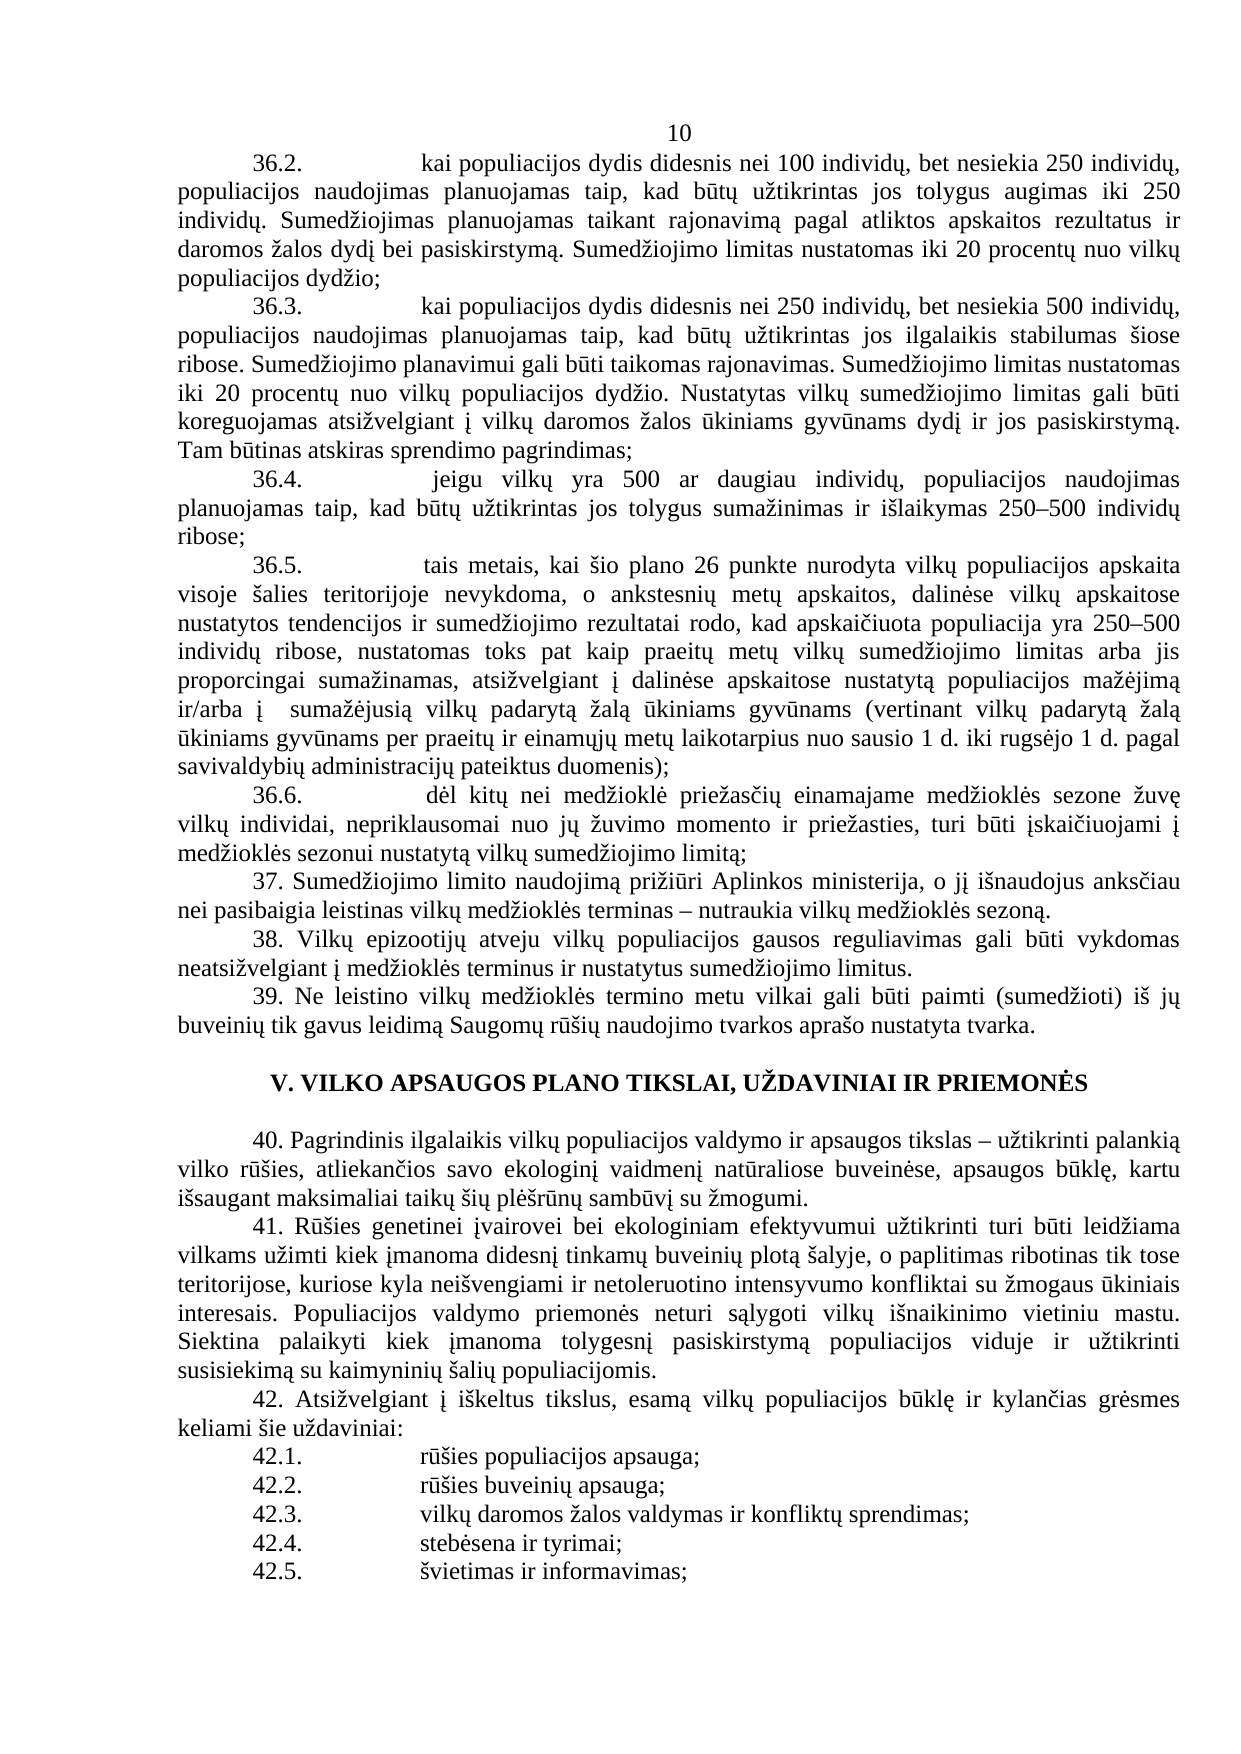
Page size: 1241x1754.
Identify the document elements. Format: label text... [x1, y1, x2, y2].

text 40. Pagrindinis ilgalaikis vilkų populiacijos valdymo ir apsaugos tikslas – užtikrinti palankią vilko rūšies, atliekančios savo ekologinį vaidmenį natūraliose buveinėse, apsaugos būklę, kartu išsaugant maksimaliai taikų šių plėšrūnų sambūvį su žmogumi. [177, 1125, 1181, 1211]
text V. VILKO Apsaugos plano tikslai, uždaviniai ir priemonės [177, 1068, 1181, 1096]
text 36.5. tais metais, kai šio plano 26 punkte nurodyta vilkų populiacijos apskaita visoje šalies teritorijoje nevykdoma, o ankstesnių metų apskaitos, dalinėse vilkų apskaitose nustatytos tendencijos ir sumedžiojimo rezultatai rodo, kad apskaičiuota populiacija yra 250–500 individų ribose, nustatomas toks pat kaip praeitų metų vilkų sumedžiojimo limitas arba jis proporcingai sumažinamas, atsižvelgiant į dalinėse apskaitose nustatytą populiacijos mažėjimą ir/arba į sumažėjusią vilkų padarytą žalą ūkiniams gyvūnams (vertinant vilkų padarytą žalą ūkiniams gyvūnams per praeitų ir einamųjų metų laikotarpius nuo sausio 1 d. iki rugsėjo 1 d. pagal savivaldybių administracijų pateiktus duomenis); [177, 550, 1181, 780]
text 38. Vilkų epizootijų atveju vilkų populiacijos gausos reguliavimas gali būti vykdomas neatsižvelgiant į medžioklės terminus ir nustatytus sumedžiojimo limitus. [177, 924, 1181, 981]
text 42.5. švietimas ir informavimas; [177, 1556, 1181, 1585]
text 39. Ne leistino vilkų medžioklės termino metu vilkai gali būti paimti (sumedžioti) iš jų buveinių tik gavus leidimą Saugomų rūšių naudojimo tvarkos aprašo nustatyta tvarka. [177, 981, 1181, 1039]
text 42.4. stebėsena ir tyrimai; [177, 1528, 1181, 1556]
text 42.3. vilkų daromos žalos valdymas ir konfliktų sprendimas; [177, 1499, 1181, 1528]
text 36.3. kai populiacijos dydis didesnis nei 250 individų, bet nesiekia 500 individų, populiacijos naudojimas planuojamas taip, kad būtų užtikrintas jos ilgalaikis stabilumas šiose ribose. Sumedžiojimo planavimui gali būti taikomas rajonavimas. Sumedžiojimo limitas nustatomas iki 20 procentų nuo vilkų populiacijos dydžio. Nustatytas vilkų sumedžiojimo limitas gali būti koreguojamas atsižvelgiant į vilkų daromos žalos ūkiniams gyvūnams dydį ir jos pasiskirstymą. Tam būtinas atskiras sprendimo pagrindimas; [177, 291, 1181, 464]
text 42.1. rūšies populiacijos apsaugа; [177, 1441, 1181, 1470]
text 36.6. dėl kitų nei medžioklė priežasčių einamajame medžioklės sezone žuvę vilkų individai, nepriklausomai nuo jų žuvimo momento ir priežasties, turi būti įskaičiuojami į medžioklės sezonui nustatytą vilkų sumedžiojimo limitą; [177, 780, 1181, 866]
text 42.2. rūšies buveinių apsaugа; [177, 1470, 1181, 1499]
text 42. Atsižvelgiant į iškeltus tikslus, esamą vilkų populiacijos būklę ir kylančias grėsmes keliami šie uždaviniai: [177, 1384, 1181, 1441]
text 37. Sumedžiojimo limito naudojimą prižiūri Aplinkos ministerija, o jį išnaudojus anksčiau nei pasibaigia leistinas vilkų medžioklės terminas – nutraukia vilkų medžioklės sezoną. [177, 866, 1181, 924]
text 36.4. jeigu vilkų yra 500 ar daugiau individų, populiacijos naudojimas planuojamas taip, kad būtų užtikrintas jos tolygus sumažinimas ir išlaikymas 250–500 individų ribose; [177, 464, 1181, 550]
text 36.2. kai populiacijos dydis didesnis nei 100 individų, bet nesiekia 250 individų, populiacijos naudojimas planuojamas taip, kad būtų užtikrintas jos tolygus augimas iki 250 individų. Sumedžiojimas planuojamas taikant rajonavimą pagal atliktos apskaitos rezultatus ir daromos žalos dydį bei pasiskirstymą. Sumedžiojimo limitas nustatomas iki 20 procentų nuo vilkų populiacijos dydžio; [177, 148, 1181, 291]
text 41. Rūšies genetinei įvairovei bei ekologiniam efektyvumui užtikrinti turi būti leidžiama vilkams užimti kiek įmanoma didesnį tinkamų buveinių plotą šalyje, o paplitimas ribotinas tik tose teritorijose, kuriose kyla neišvengiami ir netoleruotino intensyvumo konfliktai su žmogaus ūkiniais interesais. Populiacijos valdymo priemonės neturi sąlygoti vilkų išnaikinimo vietiniu mastu. Siektina palaikyti kiek įmanoma tolygesnį pasiskirstymą populiacijos viduje ir užtikrinti susisiekimą su kaimyninių šalių populiacijomis. [177, 1211, 1181, 1384]
